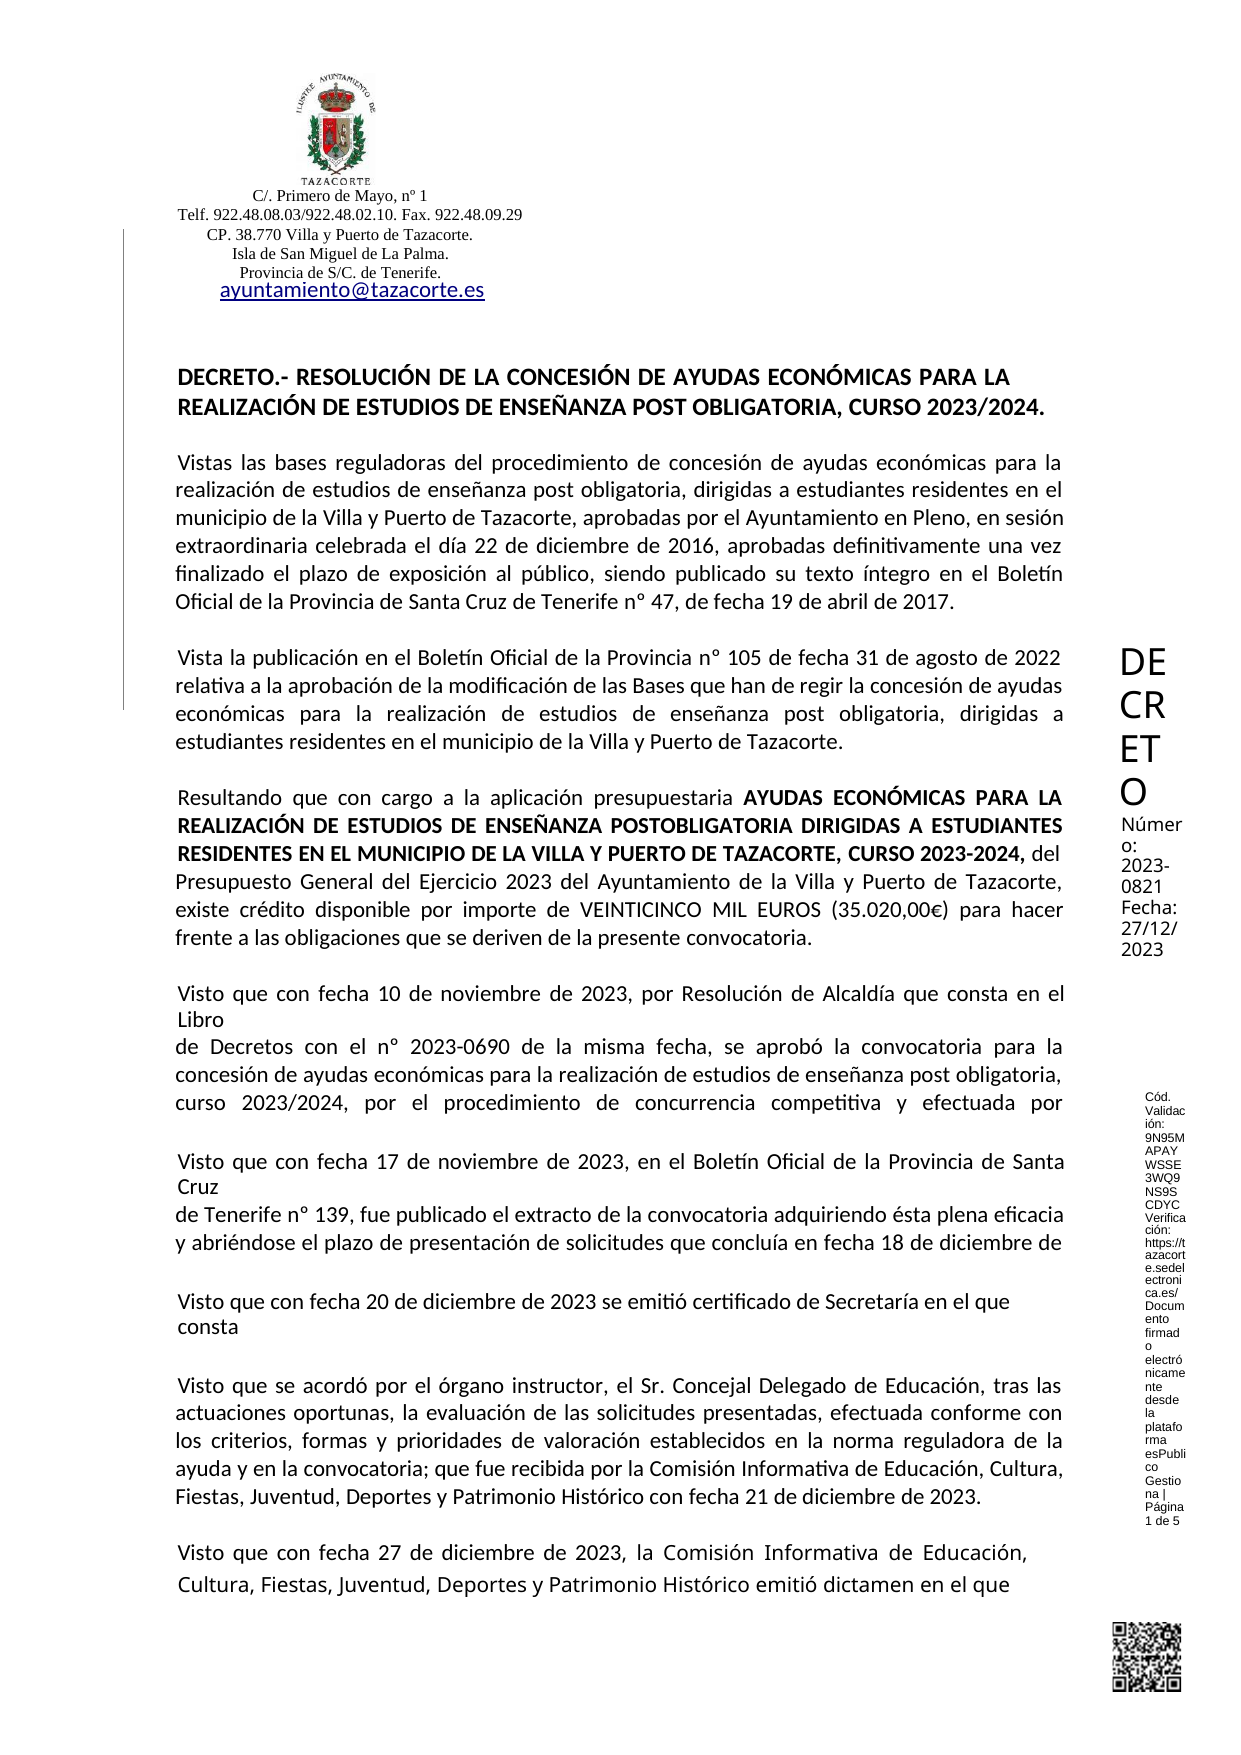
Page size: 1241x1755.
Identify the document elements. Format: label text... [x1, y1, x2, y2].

text Número: 2023-0821 Fecha: 27/12/2023 [1121, 814, 1186, 961]
text Visto que con fecha 27 de diciembre de 2023, la Comisión Informativa de Educación, Cultura, Fiestas, Juventud, Deportes y Patrimonio Histórico emitió dictamen en el que [177, 1538, 1065, 1598]
text C/. Primero de Mayo, nº 1 [176, 186, 503, 206]
text Documento firmado electrónicamente desde la plataforma esPublico Gestiona | Página 1 de 5 [1145, 1299, 1186, 1528]
text www.tazacorte.es / ayuntamiento@tazacorte.es [181, 282, 523, 303]
text DECRETO.- RESOLUCIÓN DE LA CONCESIÓN DE AYUDAS ECONÓMICAS PARA LA [177, 363, 1065, 391]
text actuaciones oportunas, la evaluación de las solicitudes presentadas, efectuada conforme con los criterios, formas y prioridades de valoración establecidos en la norma reguladora de la ayuda y en la convocatoria; que fue recibida por la Comisión Informativa de Educación, Cultura, Fiestas, Juventud, Deportes y Patrimonio Histórico con fecha 21 de diciembre de 2023. [175, 1398, 1064, 1510]
text relativa a la aprobación de la modificación de las Bases que han de regir la concesión de ayudas económicas para la realización de estudios de enseñanza post obligatoria, dirigidas a estudiantes residentes en el municipio de la Villa y Puerto de Tazacorte. [175, 671, 1064, 755]
text Cód. Validación: 9N95MAPAYWSSE3WQ9NS9SCDYC [1145, 1091, 1186, 1212]
text Visto que con fecha 20 de diciembre de 2023 se emitió certificado de Secretaría en el que consta [177, 1289, 1065, 1340]
text REALIZACIÓN DE ESTUDIOS DE ENSEÑANZA POSTOBLIGATORIA DIRIGIDAS A ESTUDIANTES RESIDENTES EN EL MUNICIPIO DE LA VILLA Y PUERTO DE TAZACORTE, CURSO 2023-2024, del [177, 811, 1064, 867]
text Visto que con fecha 10 de noviembre de 2023, por Resolución de Alcaldía que consta en el Libro [177, 981, 1066, 1032]
text realización de estudios de enseñanza post obligatoria, dirigidas a estudiantes residentes en el municipio de la Villa y Puerto de Tazacorte, aprobadas por el Ayuntamiento en Pleno, en sesión extraordinaria celebrada el día 22 de diciembre de 2016, aprobadas definitivamente una vez finalizado el plazo de exposición al público, siendo publicado su texto íntegro en el Boletín Oficial de la Provincia de Santa Cruz de Tenerife nº 47, de fecha 19 de abril de 2017. [175, 475, 1064, 615]
text Vistas las bases reguladoras del procedimiento de concesión de ayudas económicas para la [177, 449, 1066, 475]
text Isla de San Miguel de La Palma. Provincia de S/C. de Tenerife. [206, 244, 474, 282]
text Resultando que con cargo a la aplicación presupuestaria AYUDAS ECONÓMICAS PARA LA [177, 785, 1066, 811]
text Presupuesto General del Ejercicio 2023 del Ayuntamiento de la Villa y Puerto de Tazacorte, existe crédito disponible por importe de VEINTICINCO MIL EUROS (35.020,00€) para hacer frente a las obligaciones que se deriven de la presente convocatoria. [175, 867, 1064, 951]
text de Decretos con el nº 2023-0690 de la misma fecha, se aprobó la convocatoria para la concesión de ayudas económicas para la realización de estudios de enseñanza post obligatoria, curso 2023/2024, por el procedimiento de concurrencia competitiva y efectuada por Intervención la pertinente retención del crédito disponible por importe de 35.020,00 €. [175, 1032, 1064, 1120]
text Visto que con fecha 17 de noviembre de 2023, en el Boletín Oficial de la Provincia de Santa Cruz [177, 1149, 1066, 1200]
text DECRETO [1119, 640, 1186, 814]
text Visto que se acordó por el órgano instructor, el Sr. Concejal Delegado de Educación, tras las [177, 1373, 1066, 1398]
text de Tenerife nº 139, fue publicado el extracto de la convocatoria adquiriendo ésta plena eficacia y abriéndose el plazo de presentación de solicitudes que concluía en fecha 18 de diciembre de 2023. [175, 1200, 1064, 1260]
text Telf. 922.48.08.03/922.48.02.10. Fax. 922.48.09.29 [176, 206, 523, 224]
text REALIZACIÓN DE ESTUDIOS DE ENSEÑANZA POST OBLIGATORIA, CURSO 2023/2024. [177, 391, 1065, 421]
text que se presentaron 59 solicitudes en tiempo y forma. [177, 1340, 1065, 1344]
text Vista la publicación en el Boletín Oficial de la Provincia nº 105 de fecha 31 de agosto de 2022 [177, 645, 1065, 671]
text Verificación: https://tazacorte.sedelectronica.es/ [1145, 1212, 1186, 1299]
text CP. 38.770 Villa y Puerto de Tazacorte. [176, 224, 503, 244]
